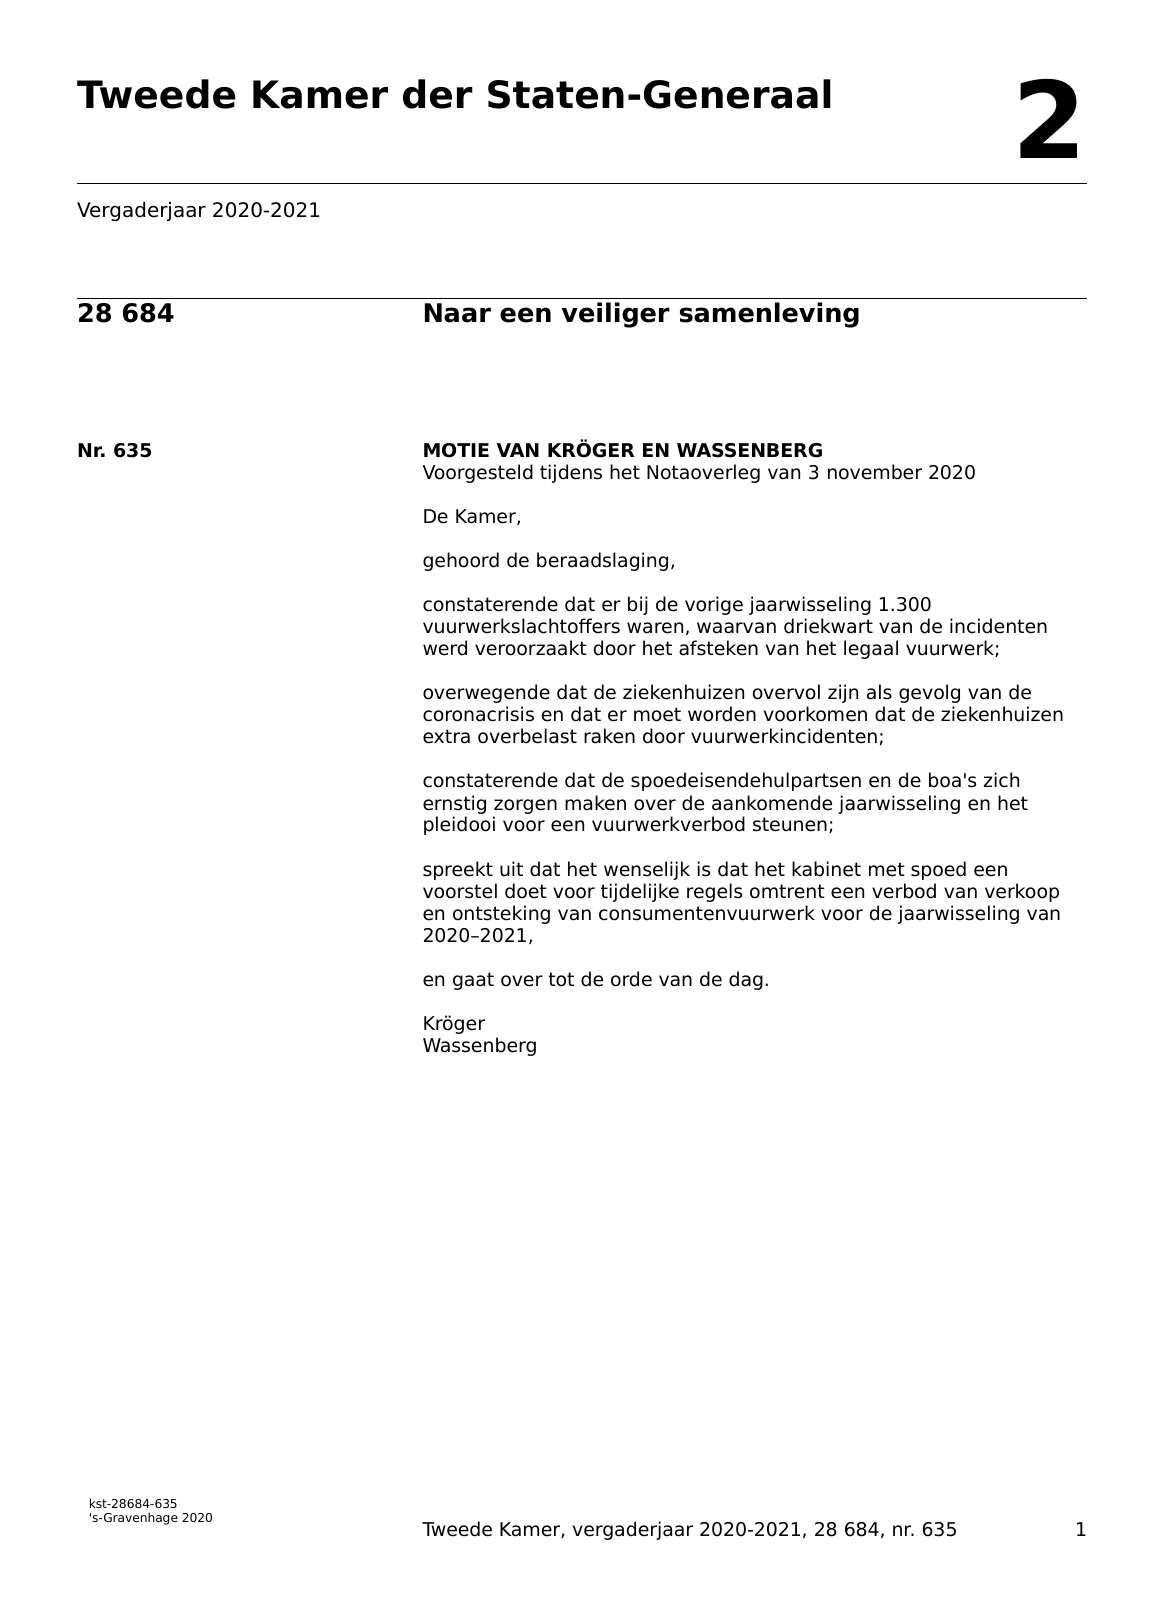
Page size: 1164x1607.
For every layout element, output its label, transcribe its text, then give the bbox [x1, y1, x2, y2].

text Wassenberg [422, 1035, 1087, 1057]
text kst-28684-635 [88, 1497, 323, 1511]
text en gaat over tot de orde van de dag. [422, 969, 1087, 991]
text spreekt uit dat het wenselijk is dat het kabinet met spoed een voorstel doet voor tijdelijke regels omtrent een verbod van verkoop en ontsteking van consumentenvuurwerk voor de jaarwisseling van 2020–2021, [422, 858, 1087, 946]
subtitle 28 684 Naar een veiliger samenleving [77, 299, 1087, 329]
table_cell Vergaderjaar 2020-2021 [77, 184, 1087, 298]
text constaterende dat de spoedeisendehulpartsen en de boa's zich ernstig zorgen maken over de aankomende jaarwisseling en het pleidooi voor een vuurwerkverbod steunen; [422, 770, 1087, 836]
table_header 2 [886, 59, 1087, 183]
text Voorgesteld tijdens het Notaoverleg van 3 november 2020 [422, 462, 1087, 484]
text 's-Gravenhage 2020 [88, 1511, 323, 1525]
text De Kamer, [422, 506, 1087, 528]
table_header Tweede Kamer der Staten-Generaal [77, 59, 886, 183]
text gehoord de beraadslaging, [422, 550, 1087, 572]
text constaterende dat er bij de vorige jaarwisseling 1.300 vuurwerkslachtoffers waren, waarvan driekwart van de incidenten werd veroorzaakt door het afsteken van het legaal vuurwerk; [422, 594, 1087, 660]
subtitle Nr. 635 MOTIE VAN KRÖGER EN WASSENBERG [77, 440, 1087, 462]
text Kröger [422, 1013, 1087, 1035]
text overwegende dat de ziekenhuizen overvol zijn als gevolg van de coronacrisis en dat er moet worden voorkomen dat de ziekenhuizen extra overbelast raken door vuurwerkincidenten; [422, 682, 1087, 748]
